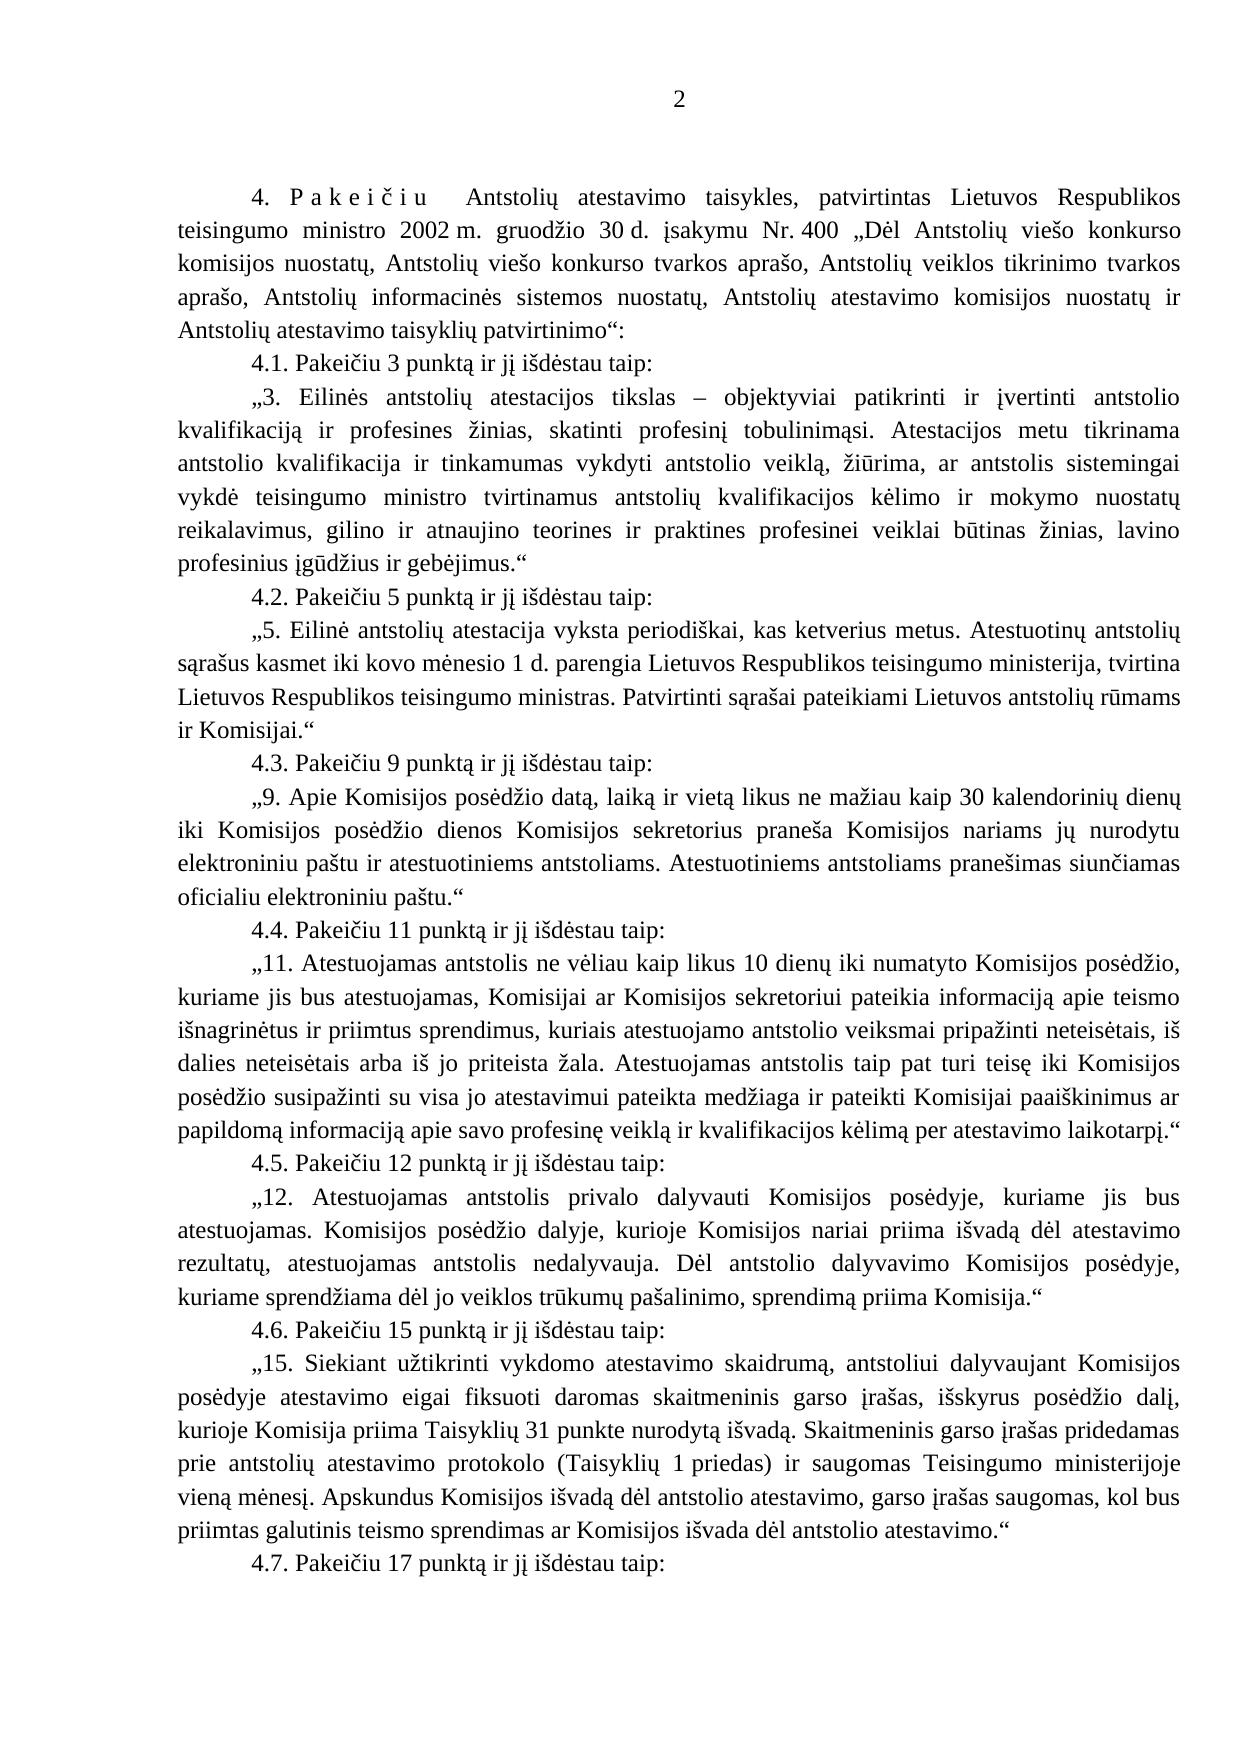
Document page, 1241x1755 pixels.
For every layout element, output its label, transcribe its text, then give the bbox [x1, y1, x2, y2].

text 4. Pakeičiu Antstolių atestavimo taisykles, patvirtintas Lietuvos Respublikos teisingumo ministro 2002 m. gruodžio 30 d. įsakymu Nr. 400 „Dėl Antstolių viešo konkurso komisijos nuostatų, Antstolių viešo konkurso tvarkos aprašo, Antstolių veiklos tikrinimo tvarkos aprašo, Antstolių informacinės sistemos nuostatų, Antstolių atestavimo komisijos nuostatų ir Antstolių atestavimo taisyklių patvirtinimo“: [177, 177, 1181, 344]
text 4.6. Pakeičiu 15 punktą ir jį išdėstau taip: [177, 1311, 1181, 1344]
text „15. Siekiant užtikrinti vykdomo atestavimo skaidrumą, antstoliui dalyvaujant Komisijos posėdyje atestavimo eigai fiksuoti daromas skaitmeninis garso įrašas, išskyrus posėdžio dalį, kurioje Komisija priima Taisyklių 31 punkte nurodytą išvadą. Skaitmeninis garso įrašas pridedamas prie antstolių atestavimo protokolo (Taisyklių 1 priedas) ir saugomas Teisingumo ministerijoje vieną mėnesį. Apskundus Komisijos išvadą dėl antstolio atestavimo, garso įrašas saugomas, kol bus priimtas galutinis teismo sprendimas ar Komisijos išvada dėl antstolio atestavimo.“ [177, 1344, 1181, 1544]
text „5. Eilinė antstolių atestacija vyksta periodiškai, kas ketverius metus. Atestuotinų antstolių sąrašus kasmet iki kovo mėnesio 1 d. parengia Lietuvos Respublikos teisingumo ministerija, tvirtina Lietuvos Respublikos teisingumo ministras. Patvirtinti sąrašai pateikiami Lietuvos antstolių rūmams ir Komisijai.“ [177, 611, 1181, 744]
text „12. Atestuojamas antstolis privalo dalyvauti Komisijos posėdyje, kuriame jis bus atestuojamas. Komisijos posėdžio dalyje, kurioje Komisijos nariai priima išvadą dėl atestavimo rezultatų, atestuojamas antstolis nedalyvauja. Dėl antstolio dalyvavimo Komisijos posėdyje, kuriame sprendžiama dėl jo veiklos trūkumų pašalinimo, sprendimą priima Komisija.“ [177, 1177, 1181, 1311]
text 4.7. Pakeičiu 17 punktą ir jį išdėstau taip: [177, 1544, 1181, 1577]
text 4.4. Pakeičiu 11 punktą ir jį išdėstau taip: [177, 911, 1181, 944]
text 4.1. Pakeičiu 3 punktą ir jį išdėstau taip: [177, 344, 1181, 377]
text „3. Eilinės antstolių atestacijos tikslas – objektyviai patikrinti ir įvertinti antstolio kvalifikaciją ir profesines žinias, skatinti profesinį tobulinimąsi. Atestacijos metu tikrinama antstolio kvalifikacija ir tinkamumas vykdyti antstolio veiklą, žiūrima, ar antstolis sistemingai vykdė teisingumo ministro tvirtinamus antstolių kvalifikacijos kėlimo ir mokymo nuostatų reikalavimus, gilino ir atnaujino teorines ir praktines profesinei veiklai būtinas žinias, lavino profesinius įgūdžius ir gebėjimus.“ [177, 377, 1181, 577]
text 4.3. Pakeičiu 9 punktą ir jį išdėstau taip: [177, 744, 1181, 777]
text 4.5. Pakeičiu 12 punktą ir jį išdėstau taip: [177, 1144, 1181, 1177]
text „11. Atestuojamas antstolis ne vėliau kaip likus 10 dienų iki numatyto Komisijos posėdžio, kuriame jis bus atestuojamas, Komisijai ar Komisijos sekretoriui pateikia informaciją apie teismo išnagrinėtus ir priimtus sprendimus, kuriais atestuojamo antstolio veiksmai pripažinti neteisėtais, iš dalies neteisėtais arba iš jo priteista žala. Atestuojamas antstolis taip pat turi teisę iki Komisijos posėdžio susipažinti su visa jo atestavimui pateikta medžiaga ir pateikti Komisijai paaiškinimus ar papildomą informaciją apie savo profesinę veiklą ir kvalifikacijos kėlimą per atestavimo laikotarpį.“ [177, 944, 1181, 1144]
text „9. Apie Komisijos posėdžio datą, laiką ir vietą likus ne mažiau kaip 30 kalendorinių dienų iki Komisijos posėdžio dienos Komisijos sekretorius praneša Komisijos nariams jų nurodytu elektroniniu paštu ir atestuotiniems antstoliams. Atestuotiniems antstoliams pranešimas siunčiamas oficialiu elektroniniu paštu.“ [177, 777, 1181, 911]
text 4.2. Pakeičiu 5 punktą ir jį išdėstau taip: [177, 577, 1181, 611]
